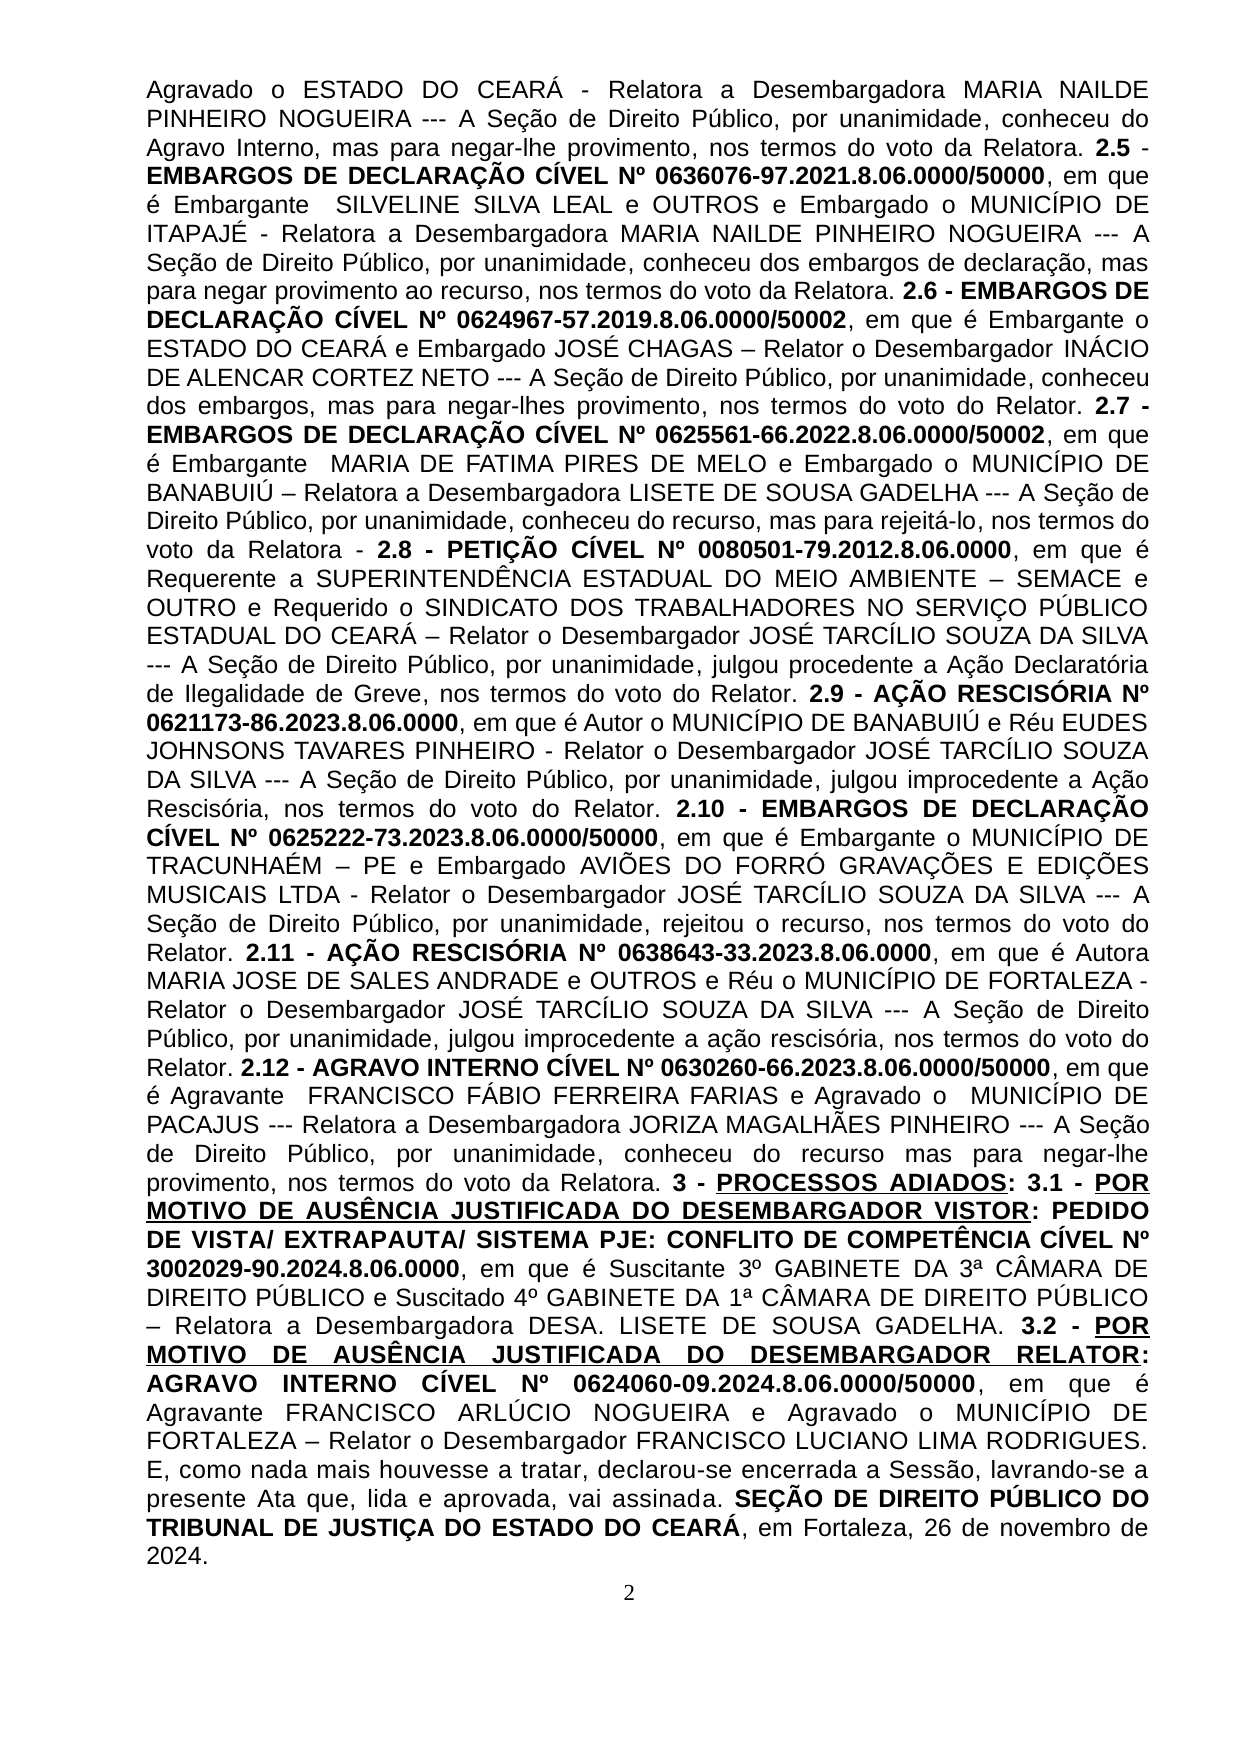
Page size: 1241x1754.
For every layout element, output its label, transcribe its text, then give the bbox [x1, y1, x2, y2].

text Agravado o ESTADO DO CEARÁ - Relatora a Desembargadora MARIA NAILDE PINHEIRO NOGUEIRA --- A Seção de Direito Público, por unanimidade, conheceu do Agravo Interno, mas para negar-lhe provimento, nos termos do voto da Relatora. 2.5 - EMBARGOS DE DECLARAÇÃO CÍVEL Nº 0636076-97.2021.8.06.0000/50000, em que é Embargante SILVELINE SILVA LEAL e OUTROS e Embargado o MUNICÍPIO DE ITAPAJÉ - Relatora a Desembargadora MARIA NAILDE PINHEIRO NOGUEIRA --- A Seção de Direito Público, por unanimidade, conheceu dos embargos de declaração, mas para negar provimento ao recurso, nos termos do voto da Relatora. 2.6 - EMBARGOS DE DECLARAÇÃO CÍVEL Nº 0624967-57.2019.8.06.0000/50002, em que é Embargante o ESTADO DO CEARÁ e Embargado JOSÉ CHAGAS – Relator o Desembargador INÁCIO DE ALENCAR CORTEZ NETO --- A Seção de Direito Público, por unanimidade, conheceu dos embargos, mas para negar-lhes provimento, nos termos do voto do Relator. 2.7 - EMBARGOS DE DECLARAÇÃO CÍVEL Nº 0625561-66.2022.8.06.0000/50002, em que é Embargante MARIA DE FATIMA PIRES DE MELO e Embargado o MUNICÍPIO DE BANABUIÚ – Relatora a Desembargadora LISETE DE SOUSA GADELHA --- A Seção de Direito Público, por unanimidade, conheceu do recurso, mas para rejeitá-lo, nos termos do voto da Relatora - 2.8 - PETIÇÃO CÍVEL Nº 0080501-79.2012.8.06.0000, em que é Requerente a SUPERINTENDÊNCIA ESTADUAL DO MEIO AMBIENTE – SEMACE e OUTRO e Requerido o SINDICATO DOS TRABALHADORES NO SERVIÇO PÚBLICO ESTADUAL DO CEARÁ – Relator o Desembargador JOSÉ TARCÍLIO SOUZA DA SILVA --- A Seção de Direito Público, por unanimidade, julgou procedente a Ação Declaratória de Ilegalidade de Greve, nos termos do voto do Relator. 2.9 - AÇÃO RESCISÓRIA Nº 0621173-86.2023.8.06.0000, em que é Autor o MUNICÍPIO DE BANABUIÚ e Réu EUDES JOHNSONS TAVARES PINHEIRO - Relator o Desembargador JOSÉ TARCÍLIO SOUZA DA SILVA --- A Seção de Direito Público, por unanimidade, julgou improcedente a Ação Rescisória, nos termos do voto do Relator. 2.10 - EMBARGOS DE DECLARAÇÃO CÍVEL Nº 0625222-73.2023.8.06.0000/50000, em que é Embargante o MUNICÍPIO DE TRACUNHAÉM – PE e Embargado AVIÕES DO FORRÓ GRAVAÇÕES E EDIÇÕES MUSICAIS LTDA - Relator o Desembargador JOSÉ TARCÍLIO SOUZA DA SILVA --- A Seção de Direito Público, por unanimidade, rejeitou o recurso, nos termos do voto do Relator. 2.11 - AÇÃO RESCISÓRIA Nº 0638643-33.2023.8.06.0000, em que é Autora MARIA JOSE DE SALES ANDRADE e OUTROS e Réu o MUNICÍPIO DE FORTALEZA - Relator o Desembargador JOSÉ TARCÍLIO SOUZA DA SILVA --- A Seção de Direito Público, por unanimidade, julgou improcedente a ação rescisória, nos termos do voto do Relator. 2.12 - AGRAVO INTERNO CÍVEL Nº 0630260-66.2023.8.06.0000/50000, em que é Agravante FRANCISCO FÁBIO FERREIRA FARIAS e Agravado o MUNICÍPIO DE PACAJUS --- Relatora a Desembargadora JORIZA MAGALHÃES PINHEIRO --- A Seção de Direito Público, por unanimidade, conheceu do recurso mas para negar-lhe provimento, nos termos do voto da Relatora. 3 - PROCESSOS ADIADOS: 3.1 - POR MOTIVO DE AUSÊNCIA JUSTIFICADA DO DESEMBARGADOR VISTOR: PEDIDO DE VISTA/ EXTRAPAUTA/ SISTEMA PJE: CONFLITO DE COMPETÊNCIA CÍVEL Nº 3002029-90.2024.8.06.0000, em que é Suscitante 3º GABINETE DA 3ª CÂMARA DE DIREITO PÚBLICO e Suscitado 4º GABINETE DA 1ª CÂMARA DE DIREITO PÚBLICO – Relatora a Desembargadora DESA. LISETE DE SOUSA GADELHA. 3.2 - POR MOTIVO DE AUSÊNCIA JUSTIFICADA DO DESEMBARGADOR RELATOR: AGRAVO INTERNO CÍVEL Nº 0624060-09.2024.8.06.0000/50000, em que é Agravante FRANCISCO ARLÚCIO NOGUEIRA e Agravado o MUNICÍPIO DE FORTALEZA – Relator o Desembargador FRANCISCO LUCIANO LIMA RODRIGUES. E, como nada mais houvesse a tratar, declarou-se encerrada a Sessão, lavrando-se a presente Ata que, lida e aprovada, vai assinada. SEÇÃO DE DIREITO PÚBLICO DO TRIBUNAL DE JUSTIÇA DO ESTADO DO CEARÁ, em Fortaleza, 26 de novembro de 2024. [146, 75, 1149, 1570]
